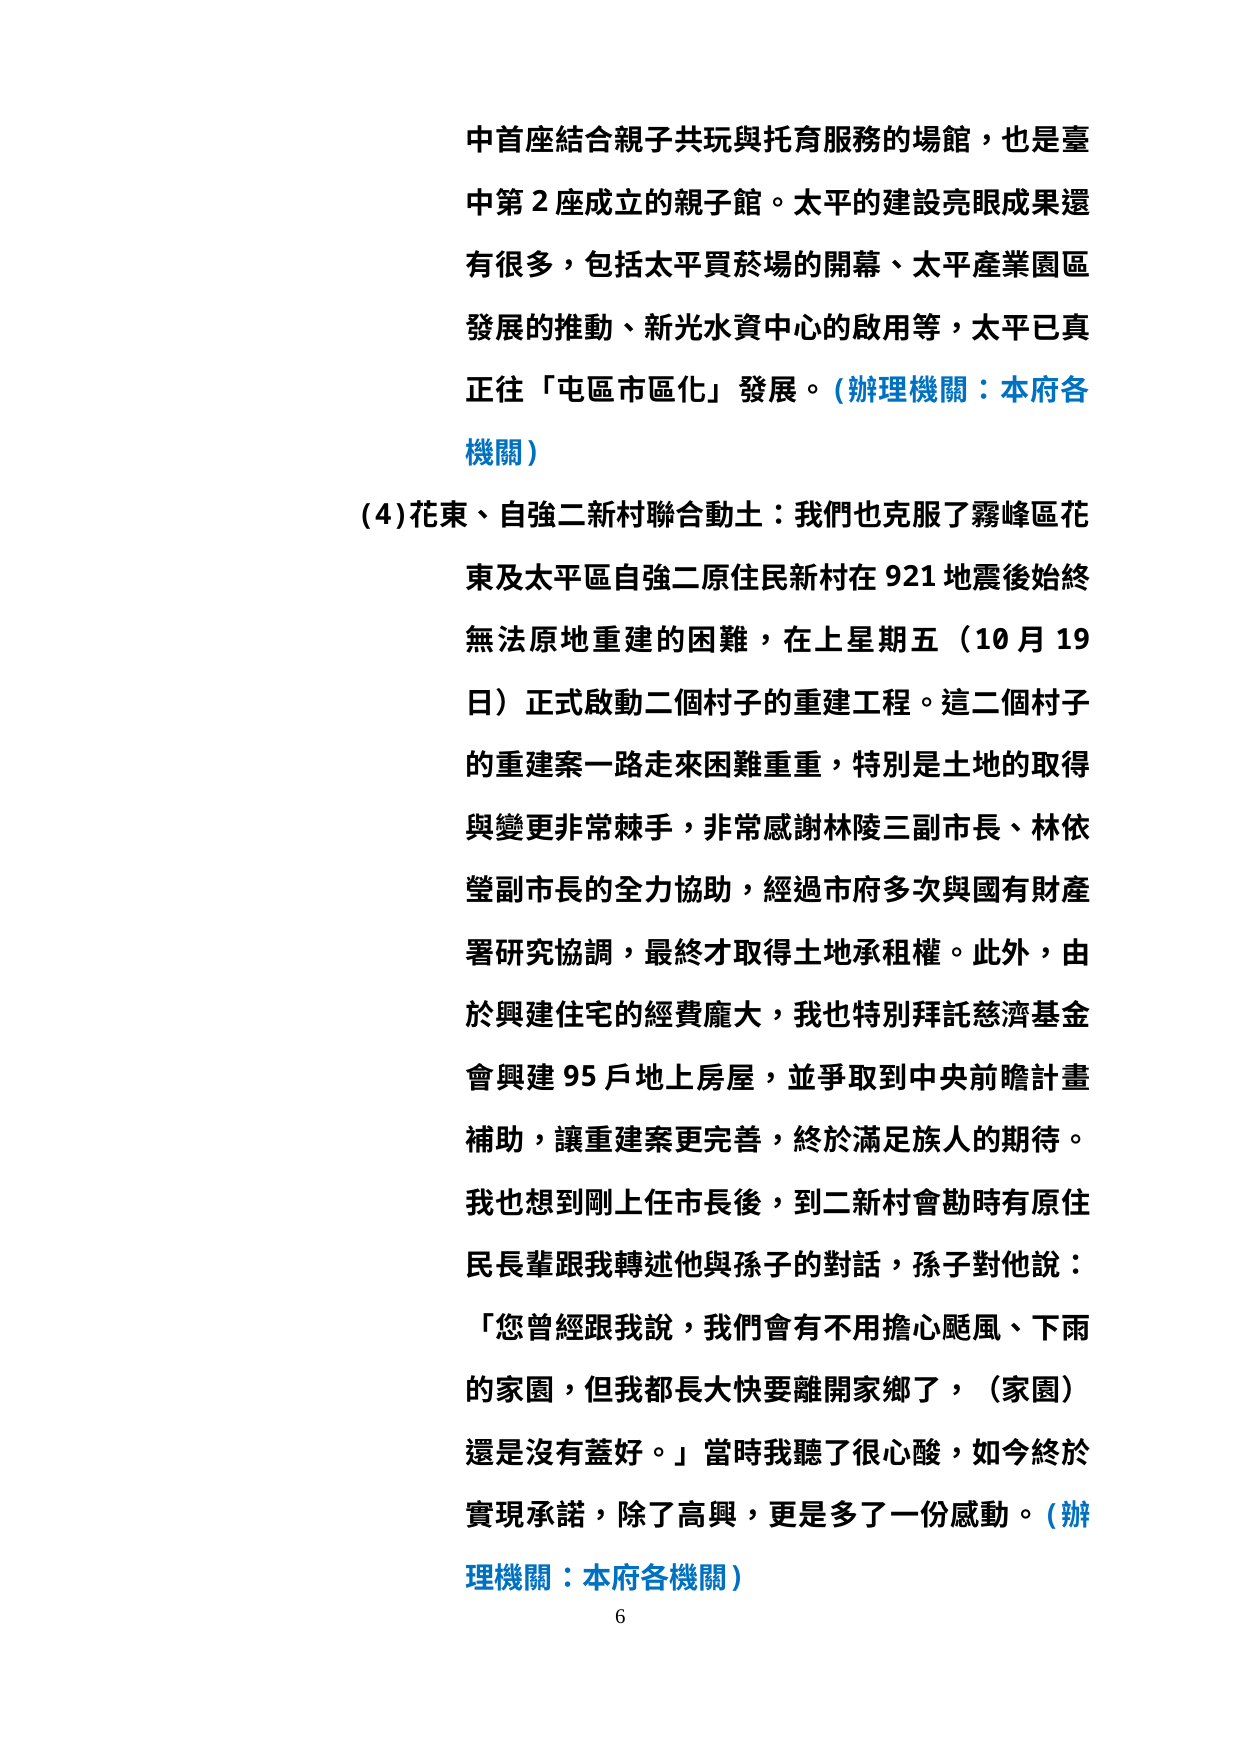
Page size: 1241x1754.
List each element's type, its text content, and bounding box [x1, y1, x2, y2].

list 花東、自強二新村聯合動土：我們也克服了霧峰區花東及太平區自強二原住民新村在921地震後始終無法原地重建的困難，在上星期五（10月19日）正式啟動二個村子的重建工程。這二個村子的重建案一路走來困難重重，特別是土地的取得與變更非常棘手，非常感謝林陵三副市長、林依瑩副市長的全力協助，經過市府多次與國有財產署研究協調，最終才取得土地承租權。此外，由於興建住宅的經費龐大，我也特別拜託慈濟基金會興建95戶地上房屋，並爭取到中央前瞻計畫補助，讓重建案更完善，終於滿足族人的期待。我也想到剛上任市長後，到二新村會勘時有原住民長輩跟我轉述他與孫子的對話，孫子對他說：「您曾經跟我說，我們會有不用擔心颳風、下雨的家園，但我都長大快要離開家鄉了，（家園）還是沒有蓋好。」當時我聽了很心酸，如今終於實現承諾，除了高興，更是多了一份感動。(辦理機關：本府各機關) [357, 471, 1090, 1596]
list 中首座結合親子共玩與托育服務的場館，也是臺中第2座成立的親子館。太平的建設亮眼成果還有很多，包括太平買菸場的開幕、太平產業園區發展的推動、新光水資中心的啟用等，太平已真正往「屯區市區化」發展。(辦理機關：本府各機關) [357, 96, 1090, 471]
